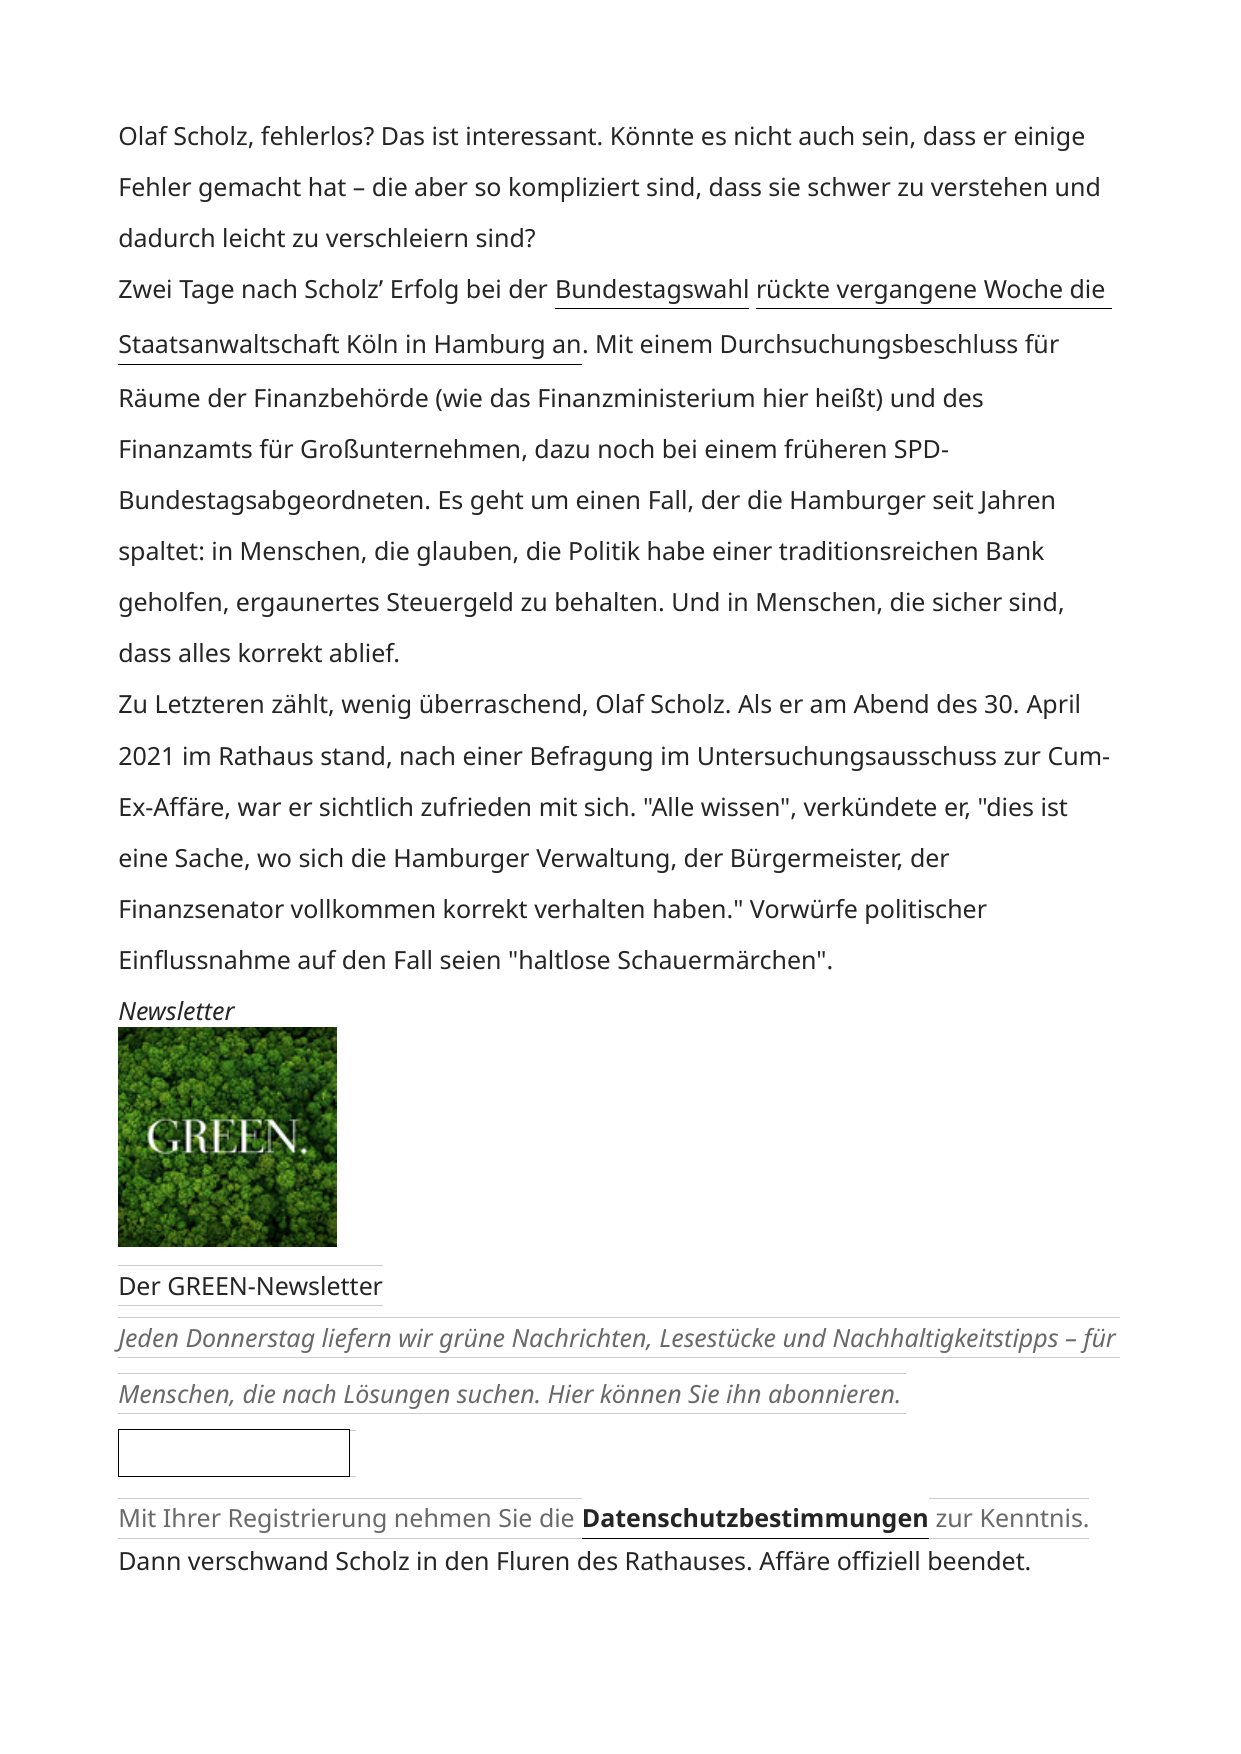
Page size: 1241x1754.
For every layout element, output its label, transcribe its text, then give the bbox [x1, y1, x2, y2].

text Jeden Donnerstag liefern wir grüne Nachrichten, Lesestücke und Nachhaltigkeitstipps – für Menschen, die nach Lösungen suchen. Hier können Sie ihn abonnieren. [118, 1317, 1122, 1413]
text Newsletter [118, 993, 1122, 1027]
text Olaf Scholz, fehlerlos? Das ist interessant. Könnte es nicht auch sein, dass er einige Fehler gemacht hat – die aber so kompliziert sind, dass sie schwer zu verstehen und dadurch leicht zu verschleiern sind? [118, 118, 1122, 254]
text Zwei Tage nach Scholz’ Erfolg bei der Bundestagswahl rückte vergangene Woche die Staatsanwaltschaft Köln in Hamburg an. Mit einem Durchsuchungsbeschluss für Räume der Finanzbehörde (wie das Finanzministerium hier heißt) und des Finanzamts für Großunternehmen, dazu noch bei einem früheren SPD-Bundestagsabgeordneten. Es geht um einen Fall, der die Hamburger seit Jahren spaltet: in Menschen, die glauben, die Politik habe einer traditionsreichen Bank geholfen, ergaunertes Steuergeld zu behalten. Und in Menschen, die sicher sind, dass alles korrekt ablief. [118, 271, 1122, 670]
text Mit Ihrer Registrierung nehmen Sie die Datenschutzbestimmungen zur Kenntnis. [118, 1498, 1122, 1538]
subtitle Der GREEN-Newsletter [118, 1265, 1122, 1305]
text Zu Letzteren zählt, wenig überraschend, Olaf Scholz. Als er am Abend des 30. April 2021 im Rathaus stand, nach einer Befragung im Untersuchungsausschuss zur Cum-Ex-Affäre, war er sichtlich zufrieden mit sich. "Alle wissen", verkündete er, "dies ist eine Sache, wo sich die Hamburger Verwaltung, der Bürgermeister, der Finanzsenator vollkommen korrekt verhalten haben." Vorwürfe politischer Einflussnahme auf den Fall seien "haltlose Schauermärchen". [118, 687, 1122, 976]
picture [118, 1027, 337, 1247]
text Dann verschwand Scholz in den Fluren des Rathauses. Affäre offiziell beendet. [118, 1544, 1122, 1578]
